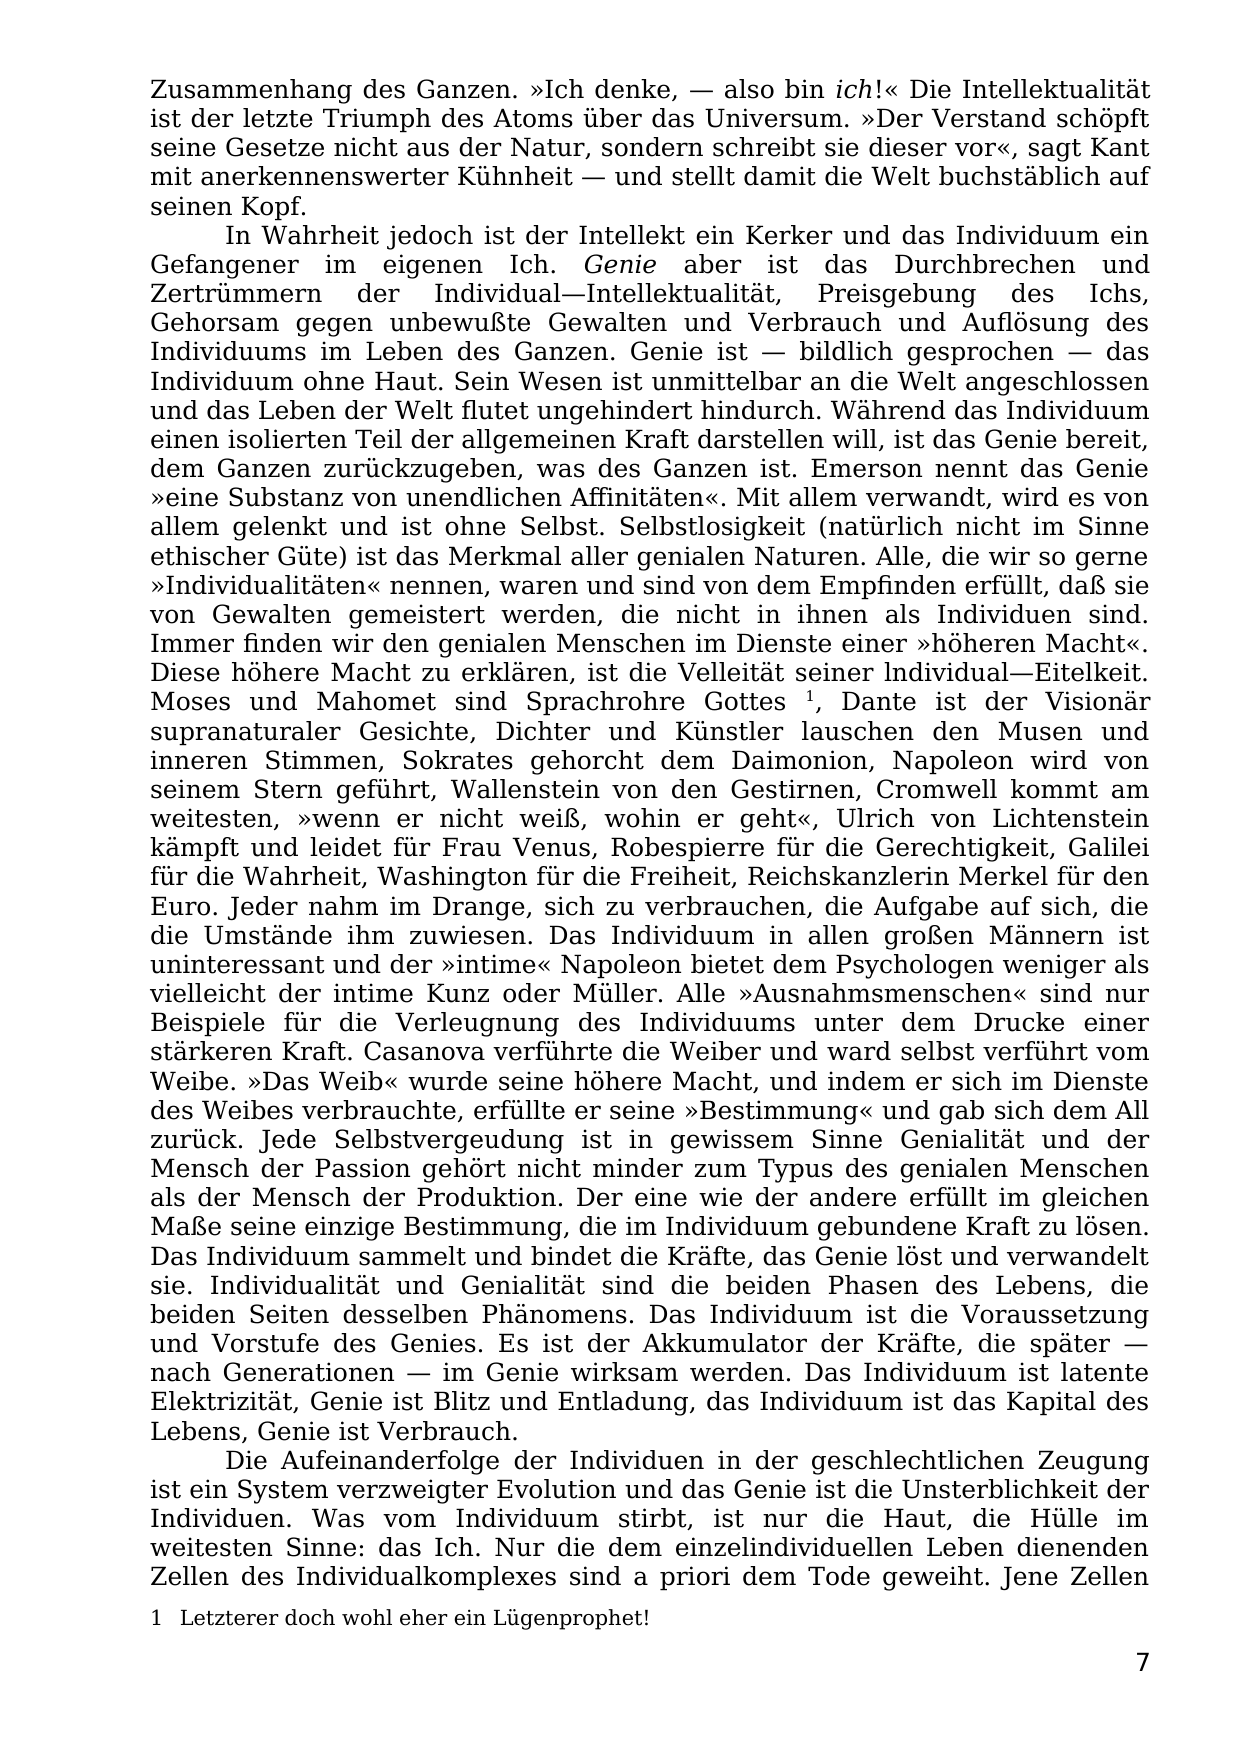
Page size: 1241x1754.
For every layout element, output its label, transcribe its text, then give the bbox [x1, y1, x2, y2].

text Die Aufeinanderfolge der Individuen in der geschlechtlichen Zeugung ist ein System verzweigter Evolution und das Genie ist die Unsterblichkeit der Individuen. Was vom Individuum stirbt, ist nur die Haut, die Hülle im weitesten Sinne: das Ich. Nur die dem einzelindividuellen Leben dienenden Zellen des Individualkomplexes sind a priori dem Tode geweiht. Jene Zellen [150, 1446, 1151, 1592]
text In Wahrheit jedoch ist der Intellekt ein Kerker und das Individuum ein Gefangener im eigenen Ich. Genie aber ist das Durchbrechen und Zertrümmern der Individual—Intellektualität, Preisgebung des Ichs, Gehorsam gegen unbewußte Gewalten und Verbrauch und Auflösung des Individuums im Leben des Ganzen. Genie ist — bildlich gesprochen — das Individuum ohne Haut. Sein Wesen ist unmittelbar an die Welt angeschlossen und das Leben der Welt flutet ungehindert hindurch. Während das Individuum einen isolierten Teil der allgemeinen Kraft darstellen will, ist das Genie bereit, dem Ganzen zurückzugeben, was des Ganzen ist. Emerson nennt das Genie »eine Substanz von unendlichen Affinitäten«. Mit allem verwandt, wird es von allem gelenkt und ist ohne Selbst. Selbstlosigkeit (natürlich nicht im Sinne ethischer Güte) ist das Merkmal aller genialen Naturen. Alle, die wir so gerne »Individualitäten« nennen, waren und sind von dem Empfinden erfüllt, daß sie von Gewalten gemeistert werden, die nicht in ihnen als Individuen sind. Immer finden wir den genialen Menschen im Dienste einer »höheren Macht«. Diese höhere Macht zu erklären, ist die Velleität seiner lndividual—Eitelkeit. Moses und Mahomet sind Sprachrohre Gottes , Dante ist der Visionär supranaturaler Gesichte, Dichter und Künstler lauschen den Musen und inneren Stimmen, Sokrates gehorcht dem Daimonion, Napoleon wird von seinem Stern geführt, Wallenstein von den Gestirnen, Cromwell kommt am weitesten, »wenn er nicht weiß, wohin er geht«, Ulrich von Lichtenstein kämpft und leidet für Frau Venus, Robespierre für die Gerechtigkeit, Galilei für die Wahrheit, Washington für die Freiheit, Reichskanzlerin Merkel für den Euro. Jeder nahm im Drange, sich zu verbrauchen, die Aufgabe auf sich, die die Umstände ihm zuwiesen. Das Individuum in allen großen Männern ist uninteressant und der »intime« Napoleon bietet dem Psychologen weniger als vielleicht der intime Kunz oder Müller. Alle »Ausnahmsmenschen« sind nur Beispiele für die Verleugnung des Individuums unter dem Drucke einer stärkeren Kraft. Casanova verführte die Weiber und ward selbst verführt vom Weibe. »Das Weib« wurde seine höhere Macht, und indem er sich im Dienste des Weibes verbrauchte, erfüllte er seine »Bestimmung« und gab sich dem All zurück. Jede Selbstvergeudung ist in gewissem Sinne Genialität und der Mensch der Passion gehört nicht minder zum Typus des genialen Menschen als der Mensch der Produktion. Der eine wie der andere erfüllt im gleichen Maße seine einzige Bestimmung, die im Individuum gebundene Kraft zu lösen. Das Individuum sammelt und bindet die Kräfte, das Genie löst und verwandelt sie. Individualität und Genialität sind die beiden Phasen des Lebens, die beiden Seiten desselben Phänomens. Das Individuum ist die Voraussetzung und Vorstufe des Genies. Es ist der Akkumulator der Kräfte, die später — nach Generationen — im Genie wirksam werden. Das Individuum ist latente Elektrizität, Genie ist Blitz und Entladung, das Individuum ist das Kapital des Lebens, Genie ist Verbrauch. [150, 221, 1151, 1446]
text Zusammenhang des Ganzen. »Ich denke, — also bin ich!« Die Intellektualität ist der letzte Triumph des Atoms über das Universum. »Der Verstand schöpft seine Gesetze nicht aus der Natur, sondern schreibt sie dieser vor«, sagt Kant mit anerkennenswerter Kühnheit — und stellt damit die Welt buchstäblich auf seinen Kopf. [150, 75, 1151, 221]
text Letzterer doch wohl eher ein Lügenprophet! [150, 1606, 1151, 1631]
